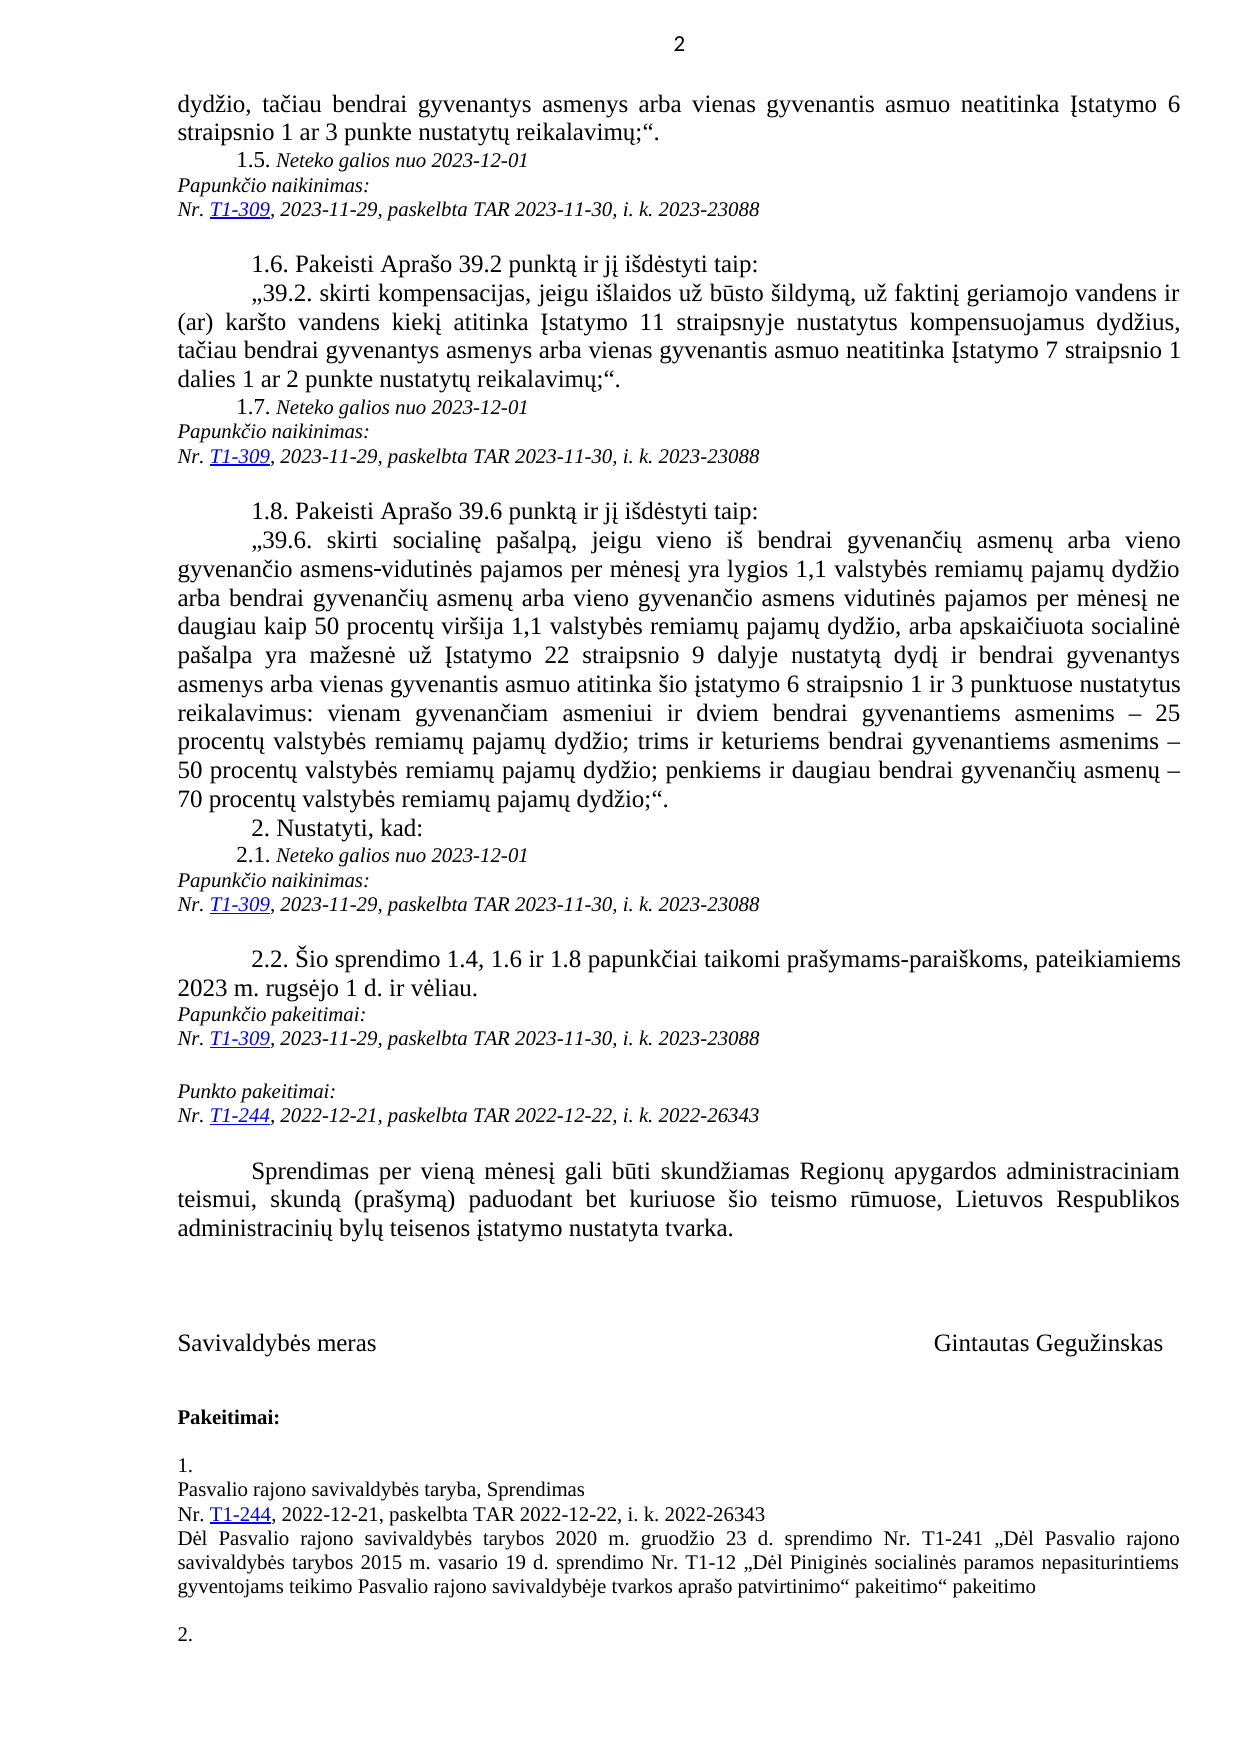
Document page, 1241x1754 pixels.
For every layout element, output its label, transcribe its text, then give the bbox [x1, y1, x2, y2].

text „39.6. skirti socialinę pašalpą, jeigu vieno iš bendrai gyvenančių asmenų arba vieno gyvenančio asmens vidutinės pajamos per mėnesį yra lygios 1,1 valstybės remiamų pajamų dydžio arba bendrai gyvenančių asmenų arba vieno gyvenančio asmens vidutinės pajamos per mėnesį ne daugiau kaip 50 procentų viršija 1,1 valstybės remiamų pajamų dydžio, arba apskaičiuota socialinė pašalpa yra mažesnė už Įstatymo 22 straipsnio 9 dalyje nustatytą dydį ir bendrai gyvenantys asmenys arba vienas gyvenantis asmuo atitinka šio įstatymo 6 straipsnio 1 ir 3 punktuose nustatytus reikalavimus: vienam gyvenančiam asmeniui ir dviem bendrai gyvenantiems asmenims – 25 procentų valstybės remiamų pajamų dydžio; trims ir keturiems bendrai gyvenantiems asmenims – 50 procentų valstybės remiamų pajamų dydžio; penkiems ir daugiau bendrai gyvenančių asmenų – 70 procentų valstybės remiamų pajamų dydžio;“. [177, 525, 1181, 813]
text Nr. T1-244, 2022-12-21, paskelbta TAR 2022-12-22, i. k. 2022-26343 [177, 1103, 1181, 1127]
text Papunkčio naikinimas: [177, 419, 1181, 443]
text Sprendimas per vieną mėnesį gali būti skundžiamas Regionų apygardos administraciniam teismui, skundą (prašymą) paduodant bet kuriuose šio teismo rūmuose, Lietuvos Respublikos administracinių bylų teisenos įstatymo nustatyta tvarka. [177, 1156, 1181, 1242]
text 1.7. Neteko galios nuo 2023-12-01 [177, 393, 1181, 419]
text Punkto pakeitimai: [177, 1079, 1181, 1103]
text 2. Nustatyti, kad: [177, 813, 1181, 841]
text Pakeitimai: [177, 1405, 1181, 1429]
text 1.5. Neteko galios nuo 2023-12-01 [177, 146, 1181, 172]
text Nr. T1-309, 2023-11-29, paskelbta TAR 2023-11-30, i. k. 2023-23088 [177, 197, 1181, 221]
text Papunkčio naikinimas: [177, 868, 1181, 892]
text Papunkčio naikinimas: [177, 172, 1181, 197]
text 2. [177, 1622, 1181, 1646]
text Nr. T1-309, 2023-11-29, paskelbta TAR 2023-11-30, i. k. 2023-23088 [177, 443, 1181, 468]
text 1.6. Pakeisti Aprašo 39.2 punktą ir jį išdėstyti taip: [177, 249, 1181, 278]
text Nr. T1-309, 2023-11-29, paskelbta TAR 2023-11-30, i. k. 2023-23088 [177, 1026, 1181, 1050]
text Dėl Pasvalio rajono savivaldybės tarybos 2020 m. gruodžio 23 d. sprendimo Nr. T1-241 „Dėl Pasvalio rajono savivaldybės tarybos 2015 m. vasario 19 d. sprendimo Nr. T1-12 „Dėl Piniginės socialinės paramos nepasiturintiems gyventojams teikimo Pasvalio rajono savivaldybėje tvarkos aprašo patvirtinimo“ pakeitimo“ pakeitimo [177, 1526, 1181, 1598]
text Pasvalio rajono savivaldybės taryba, Sprendimas [177, 1477, 1181, 1501]
text 2.1. Neteko galios nuo 2023-12-01 [177, 841, 1181, 868]
text 2.2. Šio sprendimo 1.4, 1.6 ir 1.8 papunkčiai taikomi prašymams-paraiškoms, pateikiamiems 2023 m. rugsėjo 1 d. ir vėliau. [177, 944, 1181, 1002]
text Savivaldybės meras Gintautas Gegužinskas [177, 1328, 1181, 1357]
text 1. [177, 1453, 1181, 1477]
text 1.8. Pakeisti Aprašo 39.6 punktą ir jį išdėstyti taip: [177, 496, 1181, 525]
text Nr. T1-244, 2022-12-21, paskelbta TAR 2022-12-22, i. k. 2022-26343 [177, 1501, 1181, 1526]
text Nr. T1-309, 2023-11-29, paskelbta TAR 2023-11-30, i. k. 2023-23088 [177, 892, 1181, 916]
text dydžio, tačiau bendrai gyvenantys asmenys arba vienas gyvenantis asmuo neatitinka Įstatymo 6 straipsnio 1 ar 3 punkte nustatytų reikalavimų;“. [177, 89, 1181, 146]
text „39.2. skirti kompensacijas, jeigu išlaidos už būsto šildymą, už faktinį geriamojo vandens ir (ar) karšto vandens kiekį atitinka Įstatymo 11 straipsnyje nustatytus kompensuojamus dydžius, tačiau bendrai gyvenantys asmenys arba vienas gyvenantis asmuo neatitinka Įstatymo 7 straipsnio 1 dalies 1 ar 2 punkte nustatytų reikalavimų;“. [177, 278, 1181, 393]
text Papunkčio pakeitimai: [177, 1002, 1181, 1026]
